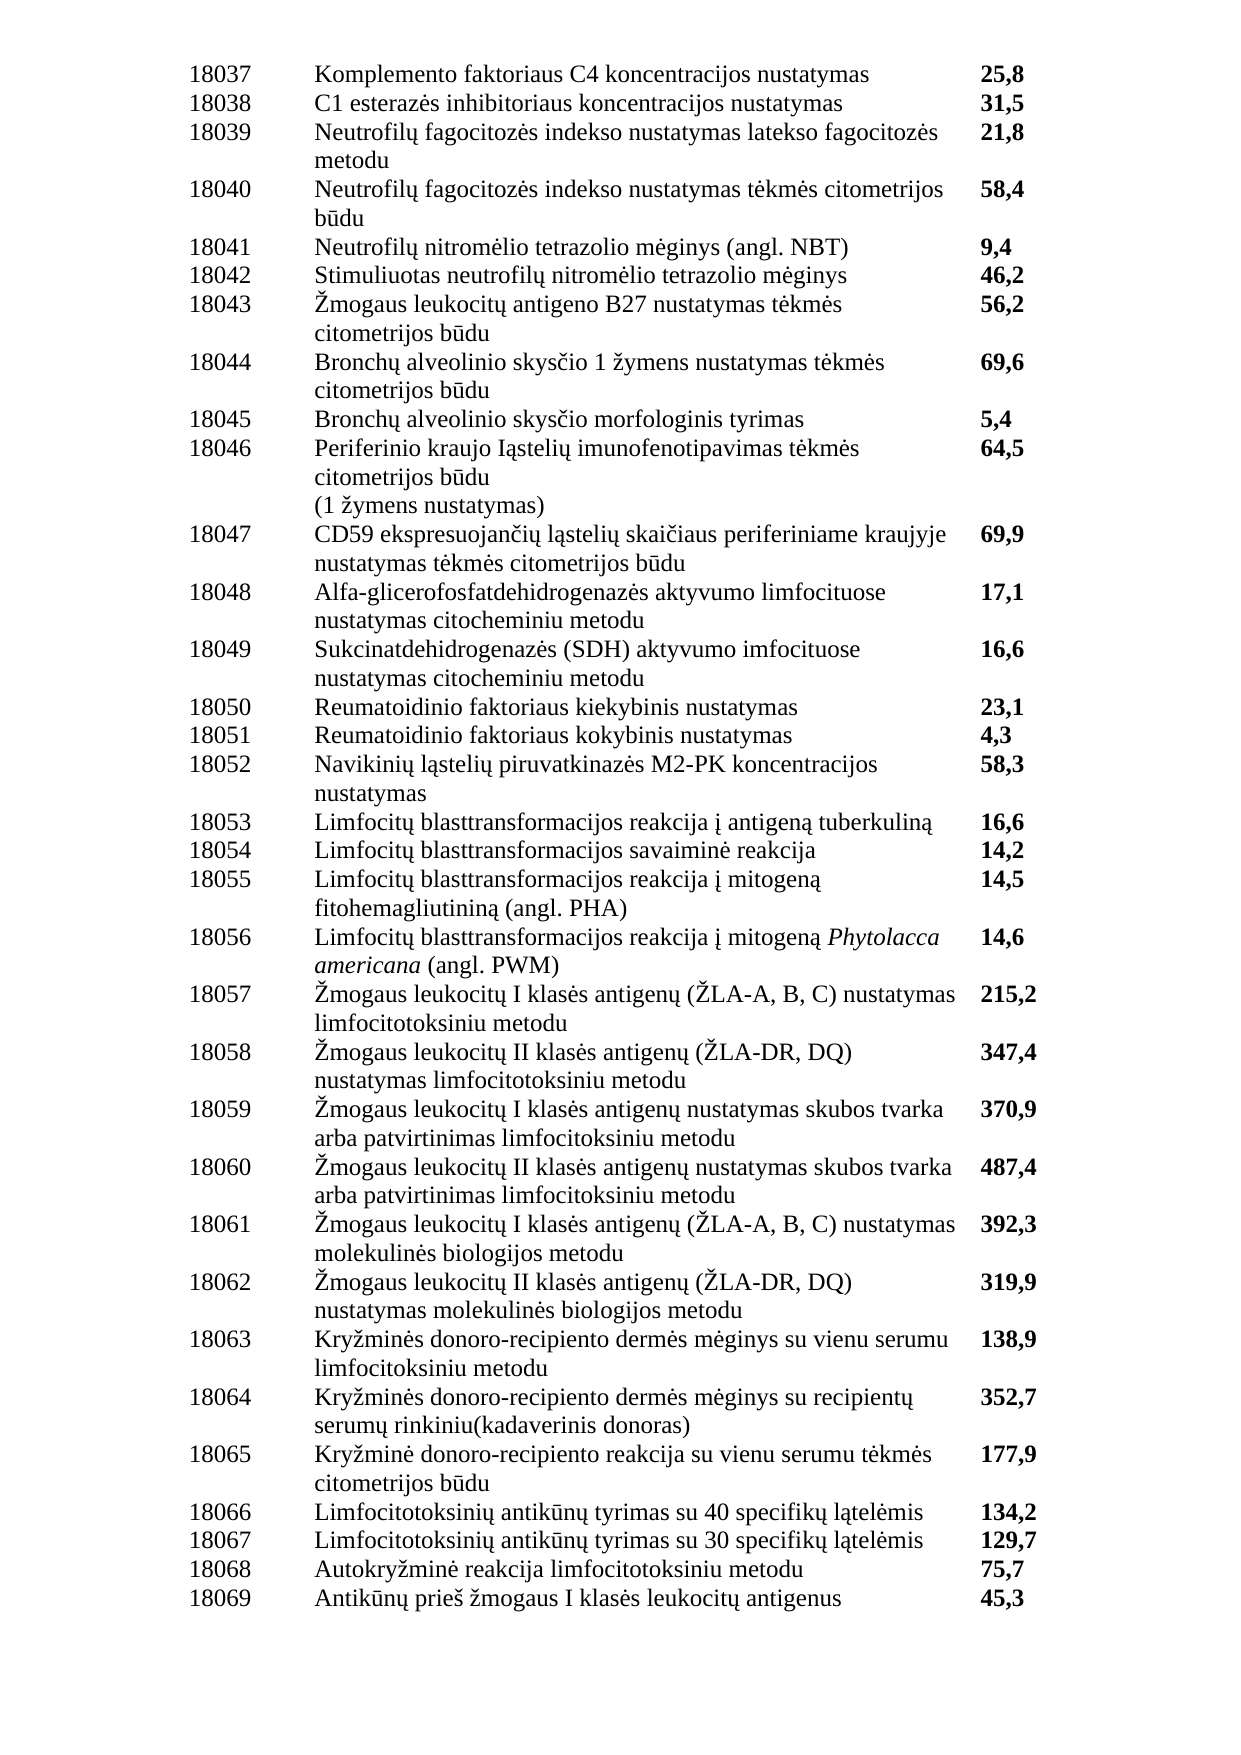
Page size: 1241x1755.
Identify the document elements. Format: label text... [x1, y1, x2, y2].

table_cell Neutrofilų nitromėlio tetrazolio mėginys (angl. NBT) [303, 232, 969, 260]
table_cell 23,1 [969, 692, 1181, 720]
table_cell [177, 490, 303, 519]
table_cell 18046 [177, 433, 303, 490]
table_cell 319,9 [969, 1267, 1181, 1324]
table_cell Neutrofilų fagocitozės indekso nustatymas tėkmės citometrijos būdu [303, 174, 969, 232]
table_cell Žmogaus leukocitų II klasės antigenų (ŽLA-DR, DQ) nustatymas limfocitotoksiniu metodu [303, 1037, 969, 1094]
table_cell 56,2 [969, 289, 1181, 347]
table_cell 64,5 [969, 433, 1181, 490]
table_cell 18038 [177, 88, 303, 117]
table_cell 18043 [177, 289, 303, 347]
table_cell Reumatoidinio faktoriaus kiekybinis nustatymas [303, 692, 969, 720]
table_cell Kryžminės donoro-recipiento dermės mėginys su vienu serumu limfocitoksiniu metodu [303, 1324, 969, 1382]
table_cell Bronchų alveolinio skysčio morfologinis tyrimas [303, 404, 969, 433]
table_cell 69,9 [969, 519, 1181, 577]
table_cell 18055 [177, 864, 303, 922]
table_cell 25,8 [969, 59, 1181, 88]
table_cell 352,7 [969, 1382, 1181, 1439]
table_cell Antikūnų prieš žmogaus I klasės leukocitų antigenus [303, 1583, 969, 1612]
table_cell Limfocitų blasttransformacijos reakcija į antigeną tuberkuliną [303, 807, 969, 835]
table_cell 16,6 [969, 807, 1181, 835]
table_cell 18067 [177, 1525, 303, 1554]
table_cell Žmogaus leukocitų I klasės antigenų nustatymas skubos tvarka arba patvirtinimas limfocitoksiniu metodu [303, 1094, 969, 1152]
table_cell 18041 [177, 232, 303, 260]
table_cell 134,2 [969, 1497, 1181, 1525]
table_cell Komplemento faktoriaus C4 koncentracijos nustatymas [303, 59, 969, 88]
table_cell 18040 [177, 174, 303, 232]
table_cell 14,5 [969, 864, 1181, 922]
table_cell Alfa-glicerofosfatdehidrogenazės aktyvumo limfocituose nustatymas citocheminiu metodu [303, 577, 969, 634]
table_cell 5,4 [969, 404, 1181, 433]
table_cell 18054 [177, 835, 303, 864]
table_cell 18052 [177, 749, 303, 807]
table_cell Neutrofilų fagocitozės indekso nustatymas latekso fagocitozės metodu [303, 117, 969, 174]
table_cell 18047 [177, 519, 303, 577]
table_cell 18044 [177, 347, 303, 404]
table_cell Žmogaus leukocitų I klasės antigenų (ŽLA-A, B, C) nustatymas molekulinės biologijos metodu [303, 1209, 969, 1267]
table_cell 177,9 [969, 1439, 1181, 1497]
table_cell 75,7 [969, 1554, 1181, 1583]
table_cell Autokryžminė reakcija limfocitotoksiniu metodu [303, 1554, 969, 1583]
table_cell Bronchų alveolinio skysčio 1 žymens nustatymas tėkmės citometrijos būdu [303, 347, 969, 404]
table_cell Žmogaus leukocitų II klasės antigenų nustatymas skubos tvarka arba patvirtinimas limfocitoksiniu metodu [303, 1152, 969, 1209]
table_cell 45,3 [969, 1583, 1181, 1612]
table_cell 58,4 [969, 174, 1181, 232]
table_cell Periferinio kraujo Iąstelių imunofenotipavimas tėkmės citometrijos būdu [303, 433, 969, 490]
table_cell 18056 [177, 922, 303, 979]
table_cell 487,4 [969, 1152, 1181, 1209]
table_cell Žmogaus leukocitų II klasės antigenų (ŽLA-DR, DQ) nustatymas molekulinės biologijos metodu [303, 1267, 969, 1324]
table_cell Kryžminės donoro-recipiento dermės mėginys su recipientų serumų rinkiniu(kadaverinis donoras) [303, 1382, 969, 1439]
table_cell C1 esterazės inhibitoriaus koncentracijos nustatymas [303, 88, 969, 117]
table_cell 18050 [177, 692, 303, 720]
table_cell Limfocitotoksinių antikūnų tyrimas su 40 specifikų lątelėmis [303, 1497, 969, 1525]
table_cell [969, 490, 1181, 519]
table_cell 18049 [177, 634, 303, 692]
table_cell 18048 [177, 577, 303, 634]
table_cell 16,6 [969, 634, 1181, 692]
table_cell 9,4 [969, 232, 1181, 260]
table_cell CD59 ekspresuojančių ląstelių skaičiaus periferiniame kraujyje nustatymas tėkmės citometrijos būdu [303, 519, 969, 577]
table_cell 46,2 [969, 260, 1181, 289]
table_cell 14,2 [969, 835, 1181, 864]
table_cell (1 žymens nustatymas) [303, 490, 969, 519]
table_cell 18060 [177, 1152, 303, 1209]
table_cell 58,3 [969, 749, 1181, 807]
table_cell 347,4 [969, 1037, 1181, 1094]
table_cell 69,6 [969, 347, 1181, 404]
table_cell 18064 [177, 1382, 303, 1439]
table_cell 31,5 [969, 88, 1181, 117]
table_cell 392,3 [969, 1209, 1181, 1267]
table_cell Stimuliuotas neutrofilų nitromėlio tetrazolio mėginys [303, 260, 969, 289]
table_cell Žmogaus leukocitų antigeno B27 nustatymas tėkmės citometrijos būdu [303, 289, 969, 347]
table_cell 370,9 [969, 1094, 1181, 1152]
table_cell Sukcinatdehidrogenazės (SDH) aktyvumo imfocituose nustatymas citocheminiu metodu [303, 634, 969, 692]
table_cell Žmogaus leukocitų I klasės antigenų (ŽLA-A, B, C) nustatymas limfocitotoksiniu metodu [303, 979, 969, 1037]
table_cell 18045 [177, 404, 303, 433]
table_cell Limfocitų blasttransformacijos reakcija į mitogeną fitohemagliutininą (angl. PHA) [303, 864, 969, 922]
table_cell 18057 [177, 979, 303, 1037]
table_cell 18065 [177, 1439, 303, 1497]
table_cell Kryžminė donoro-recipiento reakcija su vienu serumu tėkmės citometrijos būdu [303, 1439, 969, 1497]
table_cell Limfocitų blasttransformacijos reakcija į mitogeną Phytolacca americana (angl. PWM) [303, 922, 969, 979]
table_cell 18068 [177, 1554, 303, 1583]
table_cell Limfocitotoksinių antikūnų tyrimas su 30 specifikų lątelėmis [303, 1525, 969, 1554]
table_cell 4,3 [969, 720, 1181, 749]
table_cell 18066 [177, 1497, 303, 1525]
table_cell 18061 [177, 1209, 303, 1267]
table_cell Navikinių ląstelių piruvatkinazės M2-PK koncentracijos nustatymas [303, 749, 969, 807]
table_cell 18042 [177, 260, 303, 289]
table_cell 18039 [177, 117, 303, 174]
table_cell 18037 [177, 59, 303, 88]
table_cell 18059 [177, 1094, 303, 1152]
table_cell 18051 [177, 720, 303, 749]
table_cell 18063 [177, 1324, 303, 1382]
table_cell 138,9 [969, 1324, 1181, 1382]
table_cell 18053 [177, 807, 303, 835]
table_cell 14,6 [969, 922, 1181, 979]
table_cell Limfocitų blasttransformacijos savaiminė reakcija [303, 835, 969, 864]
table_cell 21,8 [969, 117, 1181, 174]
table_cell 18069 [177, 1583, 303, 1612]
table_cell 17,1 [969, 577, 1181, 634]
table_cell Reumatoidinio faktoriaus kokybinis nustatymas [303, 720, 969, 749]
table_cell 18062 [177, 1267, 303, 1324]
table_cell 129,7 [969, 1525, 1181, 1554]
table_cell 215,2 [969, 979, 1181, 1037]
table_cell 18058 [177, 1037, 303, 1094]
